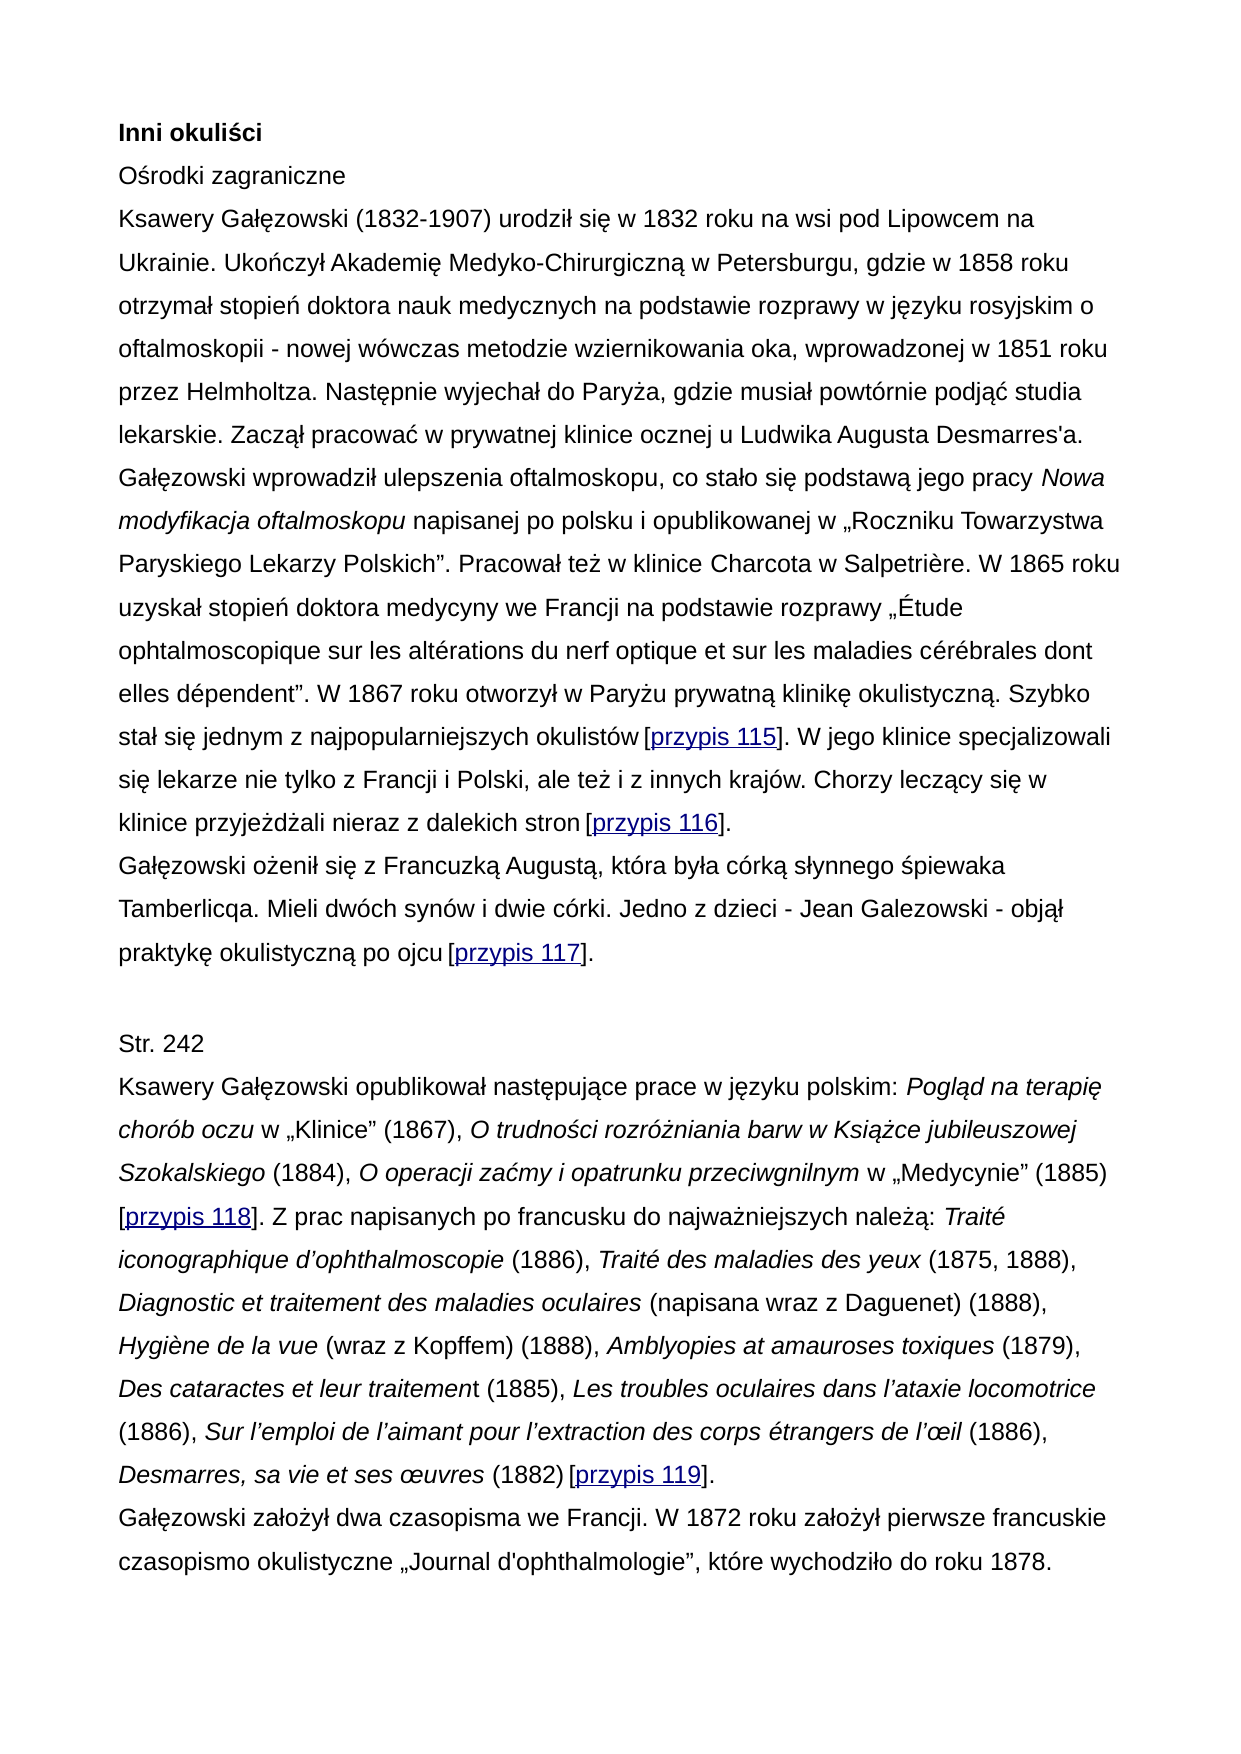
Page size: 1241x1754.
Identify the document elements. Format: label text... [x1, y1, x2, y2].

text Ksawery Gałęzowski opublikował następujące prace w języku polskim: Pogląd na terapię chorób oczu w „Klinice” (1867), O trudności rozróżniania barw w Książce jubileuszowej Szokalskiego (1884), O operacji zaćmy i opatrunku przeciwgnilnym w „Medycynie” (1885) [przypis 118]. Z prac napisanych po francusku do najważniejszych należą: Traité iconographique d’ophthalmoscopie (1886), Traité des maladies des yeux (1875, 1888), Diagnostic et traitement des maladies oculaires (napisana wraz z Daguenet) (1888), Hygiène de la vue (wraz z Kopffem) (1888), Amblyopies at amauroses toxiques (1879), Des cataractes et leur traitement (1885), Les troubles oculaires dans l’ataxie locomotrice (1886), Sur l’emploi de l’aimant pour l’extraction des corps étrangers de l’œil (1886), Desmarres, sa vie et ses œuvres (1882) [przypis 119]. [118, 1072, 1122, 1489]
subtitle Inni okuliści [118, 118, 1122, 147]
text Ksawery Gałęzowski (1832-1907) urodził się w 1832 roku na wsi pod Lipowcem na Ukrainie. Ukończył Akademię Medyko-Chirurgiczną w Petersburgu, gdzie w 1858 roku otrzymał stopień doktora nauk medycznych na podstawie rozprawy w języku rosyjskim o oftalmoskopii - nowej wówczas metodzie wziernikowania oka, wprowadzonej w 1851 roku przez Helmholtza. Następnie wyjechał do Paryża, gdzie musiał powtórnie podjąć studia lekarskie. Zaczął pracować w prywatnej klinice ocznej u Ludwika Augusta Desmarres'a. Gałęzowski wprowadził ulepszenia oftalmoskopu, co stało się podstawą jego pracy Nowa modyfikacja oftalmoskopu napisanej po polsku i opublikowanej w „Roczniku Towarzystwa Paryskiego Lekarzy Polskich”. Pracował też w klinice Charcota w Salpetrière. W 1865 roku uzyskał stopień doktora medycyny we Francji na podstawie rozprawy „Étude ophtalmoscopique sur les altérations du nerf optique et sur les maladies cérébrales dont elles dépendent”. W 1867 roku otworzył w Paryżu prywatną klinikę okulistyczną. Szybko stał się jednym z najpopularniejszych okulistów [przypis 115]. W jego klinice specjalizowali się lekarze nie tylko z Francji i Polski, ale też i z innych krajów. Chorzy leczący się w klinice przyjeżdżali nieraz z dalekich stron [przypis 116]. [118, 204, 1122, 837]
text Str. 242 [118, 1029, 1122, 1058]
text Gałęzowski ożenił się z Francuzką Augustą, która była córką słynnego śpiewaka Tamberlicqa. Mieli dwóch synów i dwie córki. Jedno z dzieci - Jean Galezowski - objął praktykę okulistyczną po ojcu [przypis 117]. [118, 851, 1122, 966]
text Ośrodki zagraniczne [118, 161, 1122, 190]
text Gałęzowski założył dwa czasopisma we Francji. W 1872 roku założył pierwsze francuskie czasopismo okulistyczne „Journal d'ophthalmologie”, które wychodziło do roku 1878. [118, 1503, 1122, 1575]
